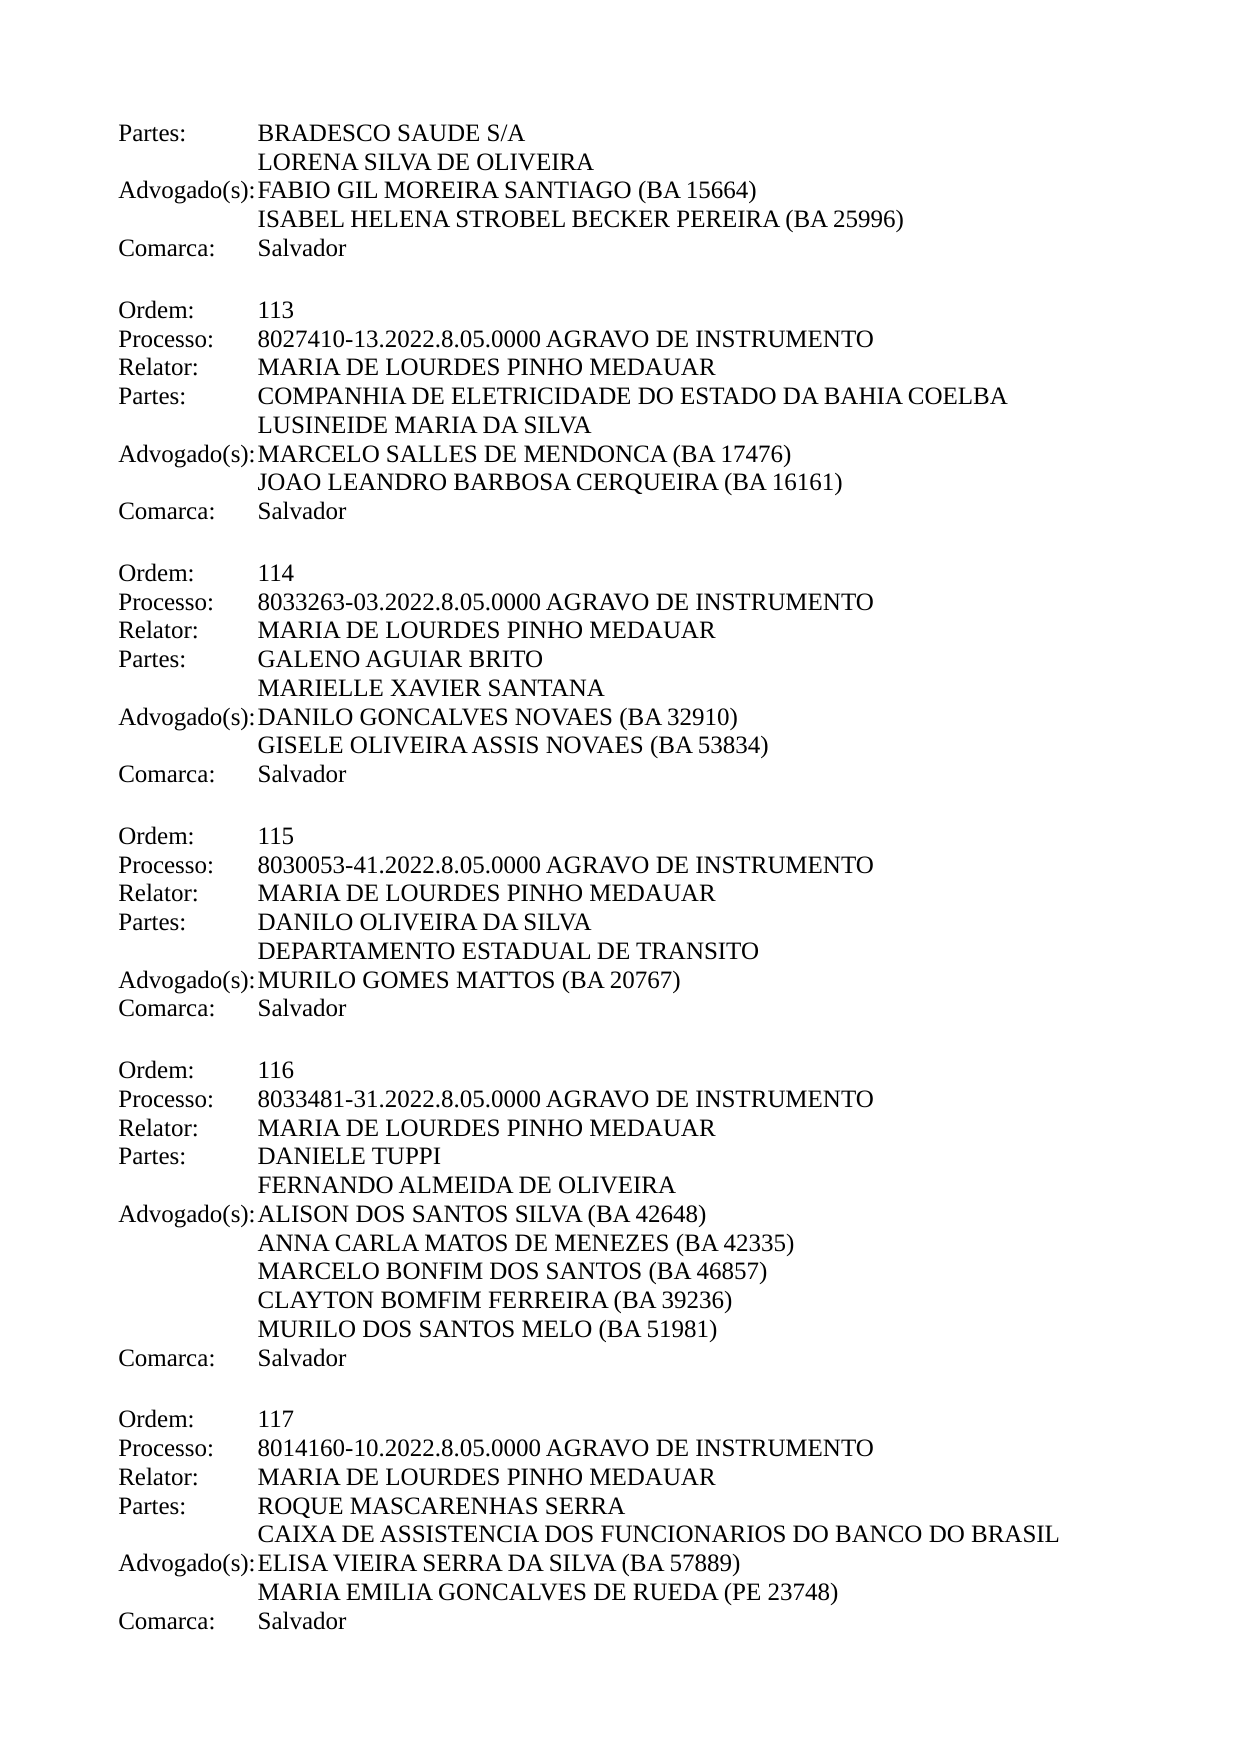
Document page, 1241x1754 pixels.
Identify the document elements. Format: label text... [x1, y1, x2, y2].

table_cell ANNA CARLA MATOS DE MENEZES (BA 42335) [258, 1228, 877, 1256]
table_cell 8033263-03.2022.8.05.0000 AGRAVO DE INSTRUMENTO [258, 587, 877, 615]
table_cell Advogado(s): [118, 439, 257, 467]
table_cell Salvador [258, 1606, 1064, 1634]
table_cell DEPARTAMENTO ESTADUAL DE TRANSITO [258, 936, 877, 965]
table_cell [118, 1314, 257, 1343]
table_cell Salvador [258, 496, 1012, 525]
table_cell CAIXA DE ASSISTENCIA DOS FUNCIONARIOS DO BANCO DO BRASIL [258, 1520, 1064, 1548]
table_cell MARIA DE LOURDES PINHO MEDAUAR [258, 1113, 877, 1141]
table_cell Salvador [258, 994, 877, 1022]
table_cell [118, 204, 257, 233]
table_cell Advogado(s): [118, 1199, 257, 1228]
table_cell 8033481-31.2022.8.05.0000 AGRAVO DE INSTRUMENTO [258, 1084, 877, 1113]
table_cell ALISON DOS SANTOS SILVA (BA 42648) [258, 1199, 877, 1228]
table_cell [118, 1577, 257, 1606]
table_cell Relator: [118, 1113, 257, 1141]
table_cell DANILO GONCALVES NOVAES (BA 32910) [258, 702, 877, 730]
table_cell Partes: [118, 1491, 257, 1519]
table_cell [118, 936, 257, 965]
table_cell ELISA VIEIRA SERRA DA SILVA (BA 57889) [258, 1548, 1064, 1577]
table_cell DANILO OLIVEIRA DA SILVA [258, 907, 877, 936]
table_cell MURILO GOMES MATTOS (BA 20767) [258, 965, 877, 993]
table_cell FERNANDO ALMEIDA DE OLIVEIRA [258, 1170, 877, 1199]
table_cell [118, 673, 257, 702]
table_cell 8030053-41.2022.8.05.0000 AGRAVO DE INSTRUMENTO [258, 850, 877, 878]
table_cell Comarca: [118, 496, 257, 525]
table_cell LUSINEIDE MARIA DA SILVA [258, 410, 1012, 439]
table_cell Relator: [118, 879, 257, 907]
table_cell MARIA DE LOURDES PINHO MEDAUAR [258, 615, 877, 644]
table_header Ordem: [118, 558, 257, 587]
table_header 113 [258, 295, 1012, 324]
table_cell Processo: [118, 1433, 257, 1462]
table_cell [118, 730, 257, 759]
table_cell [118, 1256, 257, 1285]
table_cell BRADESCO SAUDE S/A [258, 118, 912, 147]
table_cell Salvador [258, 1343, 877, 1371]
table_cell COMPANHIA DE ELETRICIDADE DO ESTADO DA BAHIA COELBA [258, 381, 1012, 410]
table_cell [118, 468, 257, 496]
table_cell [118, 147, 257, 176]
table_header Ordem: [118, 821, 257, 850]
table_cell Relator: [118, 1462, 257, 1491]
table_cell MARIELLE XAVIER SANTANA [258, 673, 877, 702]
table_cell [118, 410, 257, 439]
table_cell 8027410-13.2022.8.05.0000 AGRAVO DE INSTRUMENTO [258, 324, 1012, 352]
table_cell CLAYTON BOMFIM FERREIRA (BA 39236) [258, 1285, 877, 1314]
table_cell Salvador [258, 233, 912, 262]
table_header Ordem: [118, 295, 257, 324]
table_cell Partes: [118, 381, 257, 410]
table_cell Relator: [118, 353, 257, 381]
table_cell [118, 1285, 257, 1314]
table_header 115 [258, 821, 877, 850]
table_cell [118, 1170, 257, 1199]
table_cell Salvador [258, 759, 877, 788]
table_cell Advogado(s): [118, 1548, 257, 1577]
table_cell Partes: [118, 1141, 257, 1170]
table_cell Partes: [118, 644, 257, 673]
table_cell Comarca: [118, 759, 257, 788]
table_cell Processo: [118, 1084, 257, 1113]
table_cell 8014160-10.2022.8.05.0000 AGRAVO DE INSTRUMENTO [258, 1433, 1064, 1462]
table_cell MARCELO SALLES DE MENDONCA (BA 17476) [258, 439, 1012, 467]
table_cell Comarca: [118, 1606, 257, 1634]
table_cell MARIA DE LOURDES PINHO MEDAUAR [258, 353, 1012, 381]
table_cell Processo: [118, 850, 257, 878]
table_cell [118, 1228, 257, 1256]
table_cell MARIA DE LOURDES PINHO MEDAUAR [258, 879, 877, 907]
table_cell Partes: [118, 118, 257, 147]
table_cell Advogado(s): [118, 965, 257, 993]
table_header 114 [258, 558, 877, 587]
table_cell MURILO DOS SANTOS MELO (BA 51981) [258, 1314, 877, 1343]
table_cell [118, 1520, 257, 1548]
table_cell GALENO AGUIAR BRITO [258, 644, 877, 673]
table_cell MARIA EMILIA GONCALVES DE RUEDA (PE 23748) [258, 1577, 1064, 1606]
table_cell MARCELO BONFIM DOS SANTOS (BA 46857) [258, 1256, 877, 1285]
table_header 116 [258, 1055, 877, 1084]
table_header Ordem: [118, 1055, 257, 1084]
table_cell Partes: [118, 907, 257, 936]
table_cell LORENA SILVA DE OLIVEIRA [258, 147, 912, 176]
table_cell Advogado(s): [118, 176, 257, 204]
table_header Ordem: [118, 1405, 257, 1433]
table_cell JOAO LEANDRO BARBOSA CERQUEIRA (BA 16161) [258, 468, 1012, 496]
table_cell ISABEL HELENA STROBEL BECKER PEREIRA (BA 25996) [258, 204, 912, 233]
table_cell Advogado(s): [118, 702, 257, 730]
table_cell MARIA DE LOURDES PINHO MEDAUAR [258, 1462, 1064, 1491]
table_cell Comarca: [118, 1343, 257, 1371]
table_cell GISELE OLIVEIRA ASSIS NOVAES (BA 53834) [258, 730, 877, 759]
table_cell Processo: [118, 587, 257, 615]
table_cell Comarca: [118, 233, 257, 262]
table_cell FABIO GIL MOREIRA SANTIAGO (BA 15664) [258, 176, 912, 204]
table_cell Processo: [118, 324, 257, 352]
table_cell Relator: [118, 615, 257, 644]
table_cell ROQUE MASCARENHAS SERRA [258, 1491, 1064, 1519]
table_cell Comarca: [118, 994, 257, 1022]
table_header 117 [258, 1405, 1064, 1433]
table_cell DANIELE TUPPI [258, 1141, 877, 1170]
